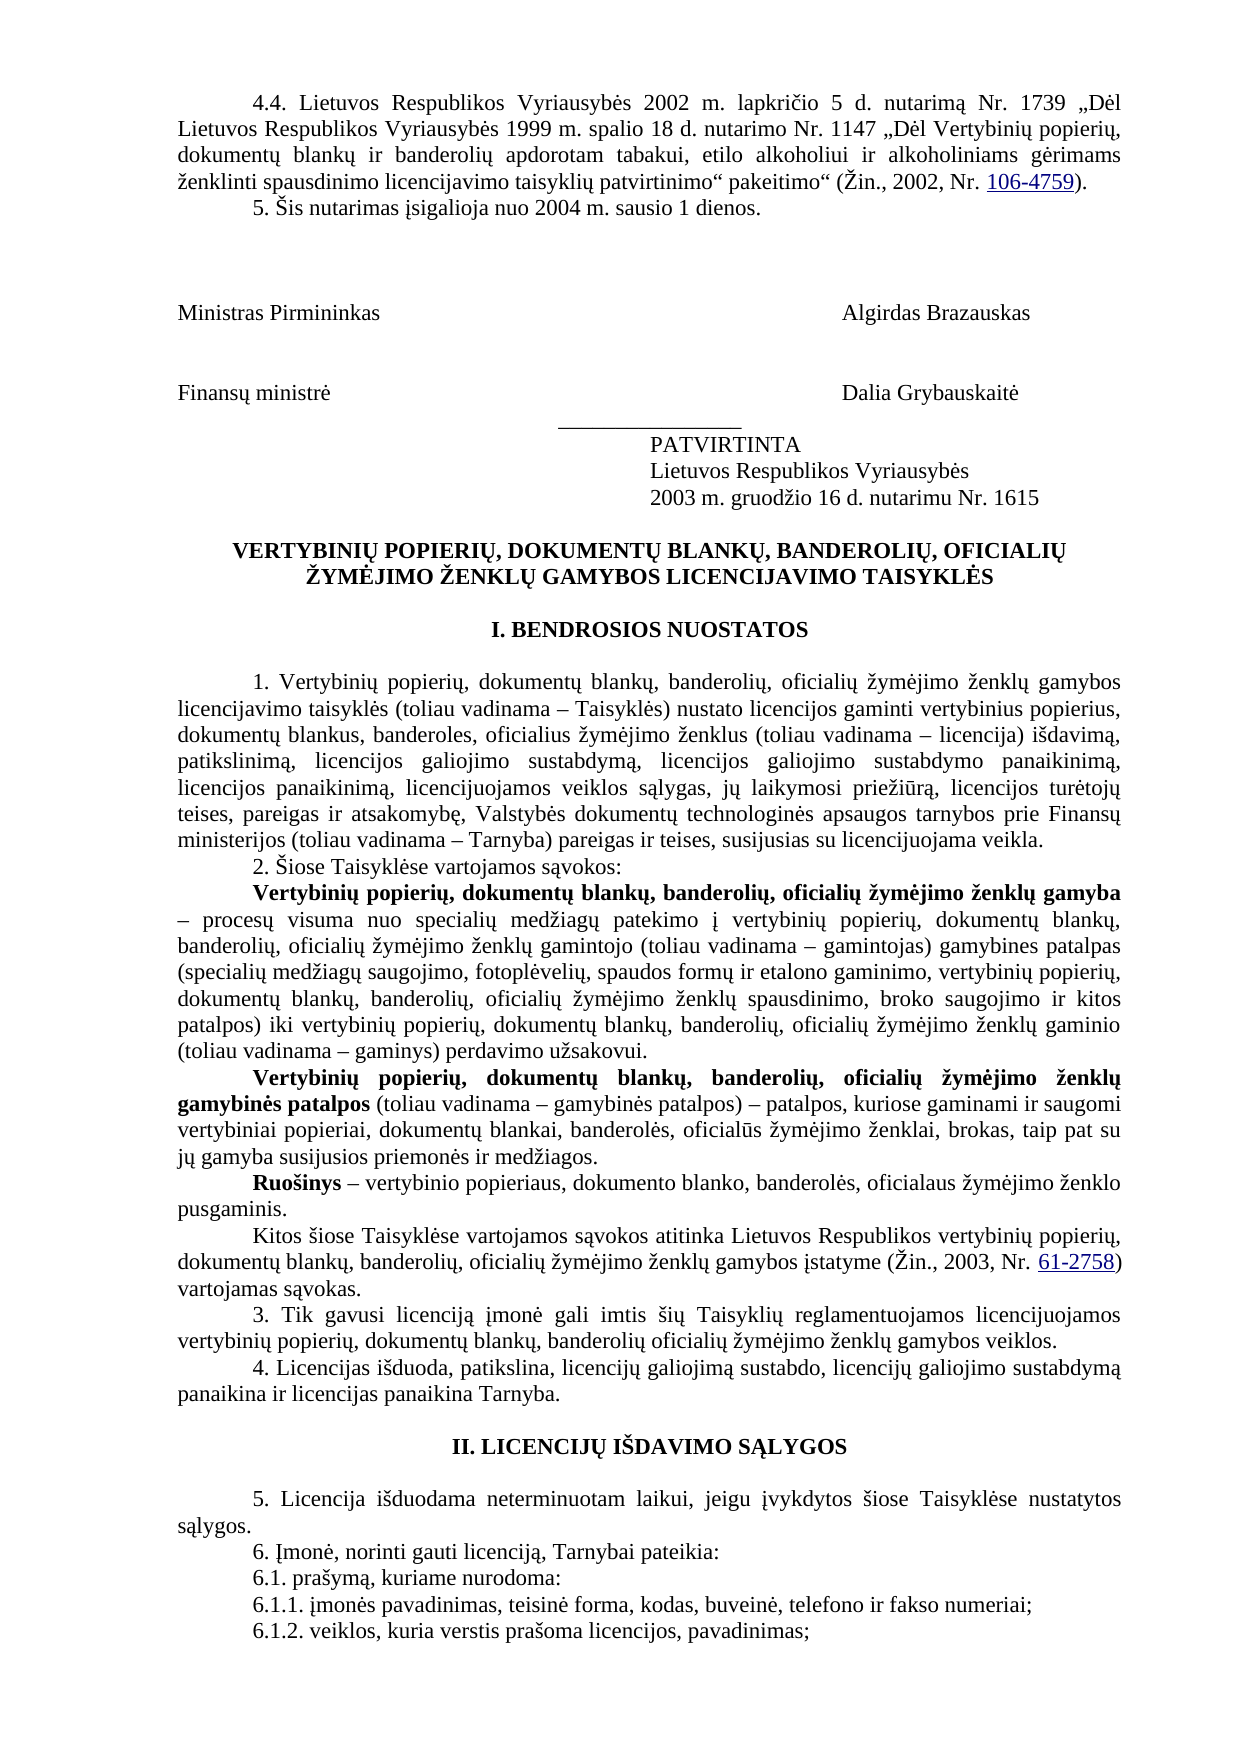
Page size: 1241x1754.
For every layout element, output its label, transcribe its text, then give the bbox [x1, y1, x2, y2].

text 5. Licencija išduodama neterminuotam laikui, jeigu įvykdytos šiose Taisyklėse nustatytos sąlygos. [177, 1485, 1122, 1538]
text 6.1.2. veiklos, kuria verstis prašoma licencijos, pavadinimas; [177, 1617, 1122, 1643]
text Finansų ministrė Dalia Grybauskaitė [177, 378, 1122, 405]
text Ruošinys – vertybinio popieriaus, dokumento blanko, banderolės, oficialaus žymėjimo ženklo pusgaminis. [177, 1169, 1122, 1222]
text 2. Šiose Taisyklėse vartojamos sąvokos: [177, 853, 1122, 879]
text Lietuvos Respublikos Vyriausybės 2003 m. gruodžio 16 d. nutarimu Nr. 1615 [650, 458, 1122, 510]
text Kitos šiose Taisyklėse vartojamos sąvokos atitinka Lietuvos Respublikos vertybinių popierių, dokumentų blankų, banderolių, oficialių žymėjimo ženklų gamybos įstatyme (Žin., 2003, Nr. 61-2758) vartojamas sąvokas. [177, 1222, 1122, 1301]
text 6.1.1. įmonės pavadinimas, teisinė forma, kodas, buveinė, telefono ir fakso numeriai; [177, 1591, 1122, 1617]
subtitle I. BENDROSIOS NUOSTATOS [177, 616, 1122, 642]
text vertybinių popierių, dokumentų blankų, banderolių, oficialių žymėjimo ženklų gamybos licencijavimo taisyklės [177, 537, 1122, 589]
text 5. Šis nutarimas įsigalioja nuo 2004 m. sausio 1 dienos. [177, 194, 1122, 220]
text 1. Vertybinių popierių, dokumentų blankų, banderolių, oficialių žymėjimo ženklų gamybos licencijavimo taisyklės (toliau vadinama – Taisyklės) nustato licencijos gaminti vertybinius popierius, dokumentų blankus, banderoles, oficialius žymėjimo ženklus (toliau vadinama – licencija) išdavimą, patikslinimą, licencijos galiojimo sustabdymą, licencijos galiojimo sustabdymo panaikinimą, licencijos panaikinimą, licencijuojamos veiklos sąlygas, jų laikymosi priežiūrą, licencijos turėtojų teises, pareigas ir atsakomybę, Valstybės dokumentų technologinės apsaugos tarnybos prie Finansų ministerijos (toliau vadinama – Tarnyba) pareigas ir teises, susijusias su licencijuojama veikla. [177, 668, 1122, 853]
text 4.4. Lietuvos Respublikos Vyriausybės 2002 m. lapkričio 5 d. nutarimą Nr. 1739 „Dėl Lietuvos Respublikos Vyriausybės 1999 m. spalio 18 d. nutarimo Nr. 1147 „Dėl Vertybinių popierių, dokumentų blankų ir banderolių apdorotam tabakui, etilo alkoholiui ir alkoholiniams gėrimams ženklinti spausdinimo licencijavimo taisyklių patvirtinimo“ pakeitimo“ (Žin., 2002, Nr. 106-4759). [177, 89, 1122, 194]
text 3. Tik gavusi licenciją įmonė gali imtis šių Taisyklių reglamentuojamos licencijuojamos vertybinių popierių, dokumentų blankų, banderolių oficialių žymėjimo ženklų gamybos veiklos. [177, 1301, 1122, 1354]
text Patvirtinta [650, 431, 1122, 458]
text ________________ [177, 405, 1122, 431]
text Vertybinių popierių, dokumentų blankų, banderolių, oficialių žymėjimo ženklų gamybinės patalpos (toliau vadinama – gamybinės patalpos) – patalpos, kuriose gaminami ir saugomi vertybiniai popieriai, dokumentų blankai, banderolės, oficialūs žymėjimo ženklai, brokas, taip pat su jų gamyba susijusios priemonės ir medžiagos. [177, 1064, 1122, 1169]
text Vertybinių popierių, dokumentų blankų, banderolių, oficialių žymėjimo ženklų gamyba – procesų visuma nuo specialių medžiagų patekimo į vertybinių popierių, dokumentų blankų, banderolių, oficialių žymėjimo ženklų gamintojo (toliau vadinama – gamintojas) gamybines patalpas (specialių medžiagų saugojimo, fotoplėvelių, spaudos formų ir etalono gaminimo, vertybinių popierių, dokumentų blankų, banderolių, oficialių žymėjimo ženklų spausdinimo, broko saugojimo ir kitos patalpos) iki vertybinių popierių, dokumentų blankų, banderolių, oficialių žymėjimo ženklų gaminio (toliau vadinama – gaminys) perdavimo užsakovui. [177, 879, 1122, 1064]
subtitle II. LICENCIJŲ IŠDAVIMO SĄLYGOS [177, 1433, 1122, 1459]
text 4. Licencijas išduoda, patikslina, licencijų galiojimą sustabdo, licencijų galiojimo sustabdymą panaikina ir licencijas panaikina Tarnyba. [177, 1354, 1122, 1406]
text 6.1. prašymą, kuriame nurodoma: [177, 1564, 1122, 1591]
text Ministras Pirmininkas Algirdas Brazauskas [177, 299, 1122, 326]
text 6. Įmonė, norinti gauti licenciją, Tarnybai pateikia: [177, 1538, 1122, 1564]
